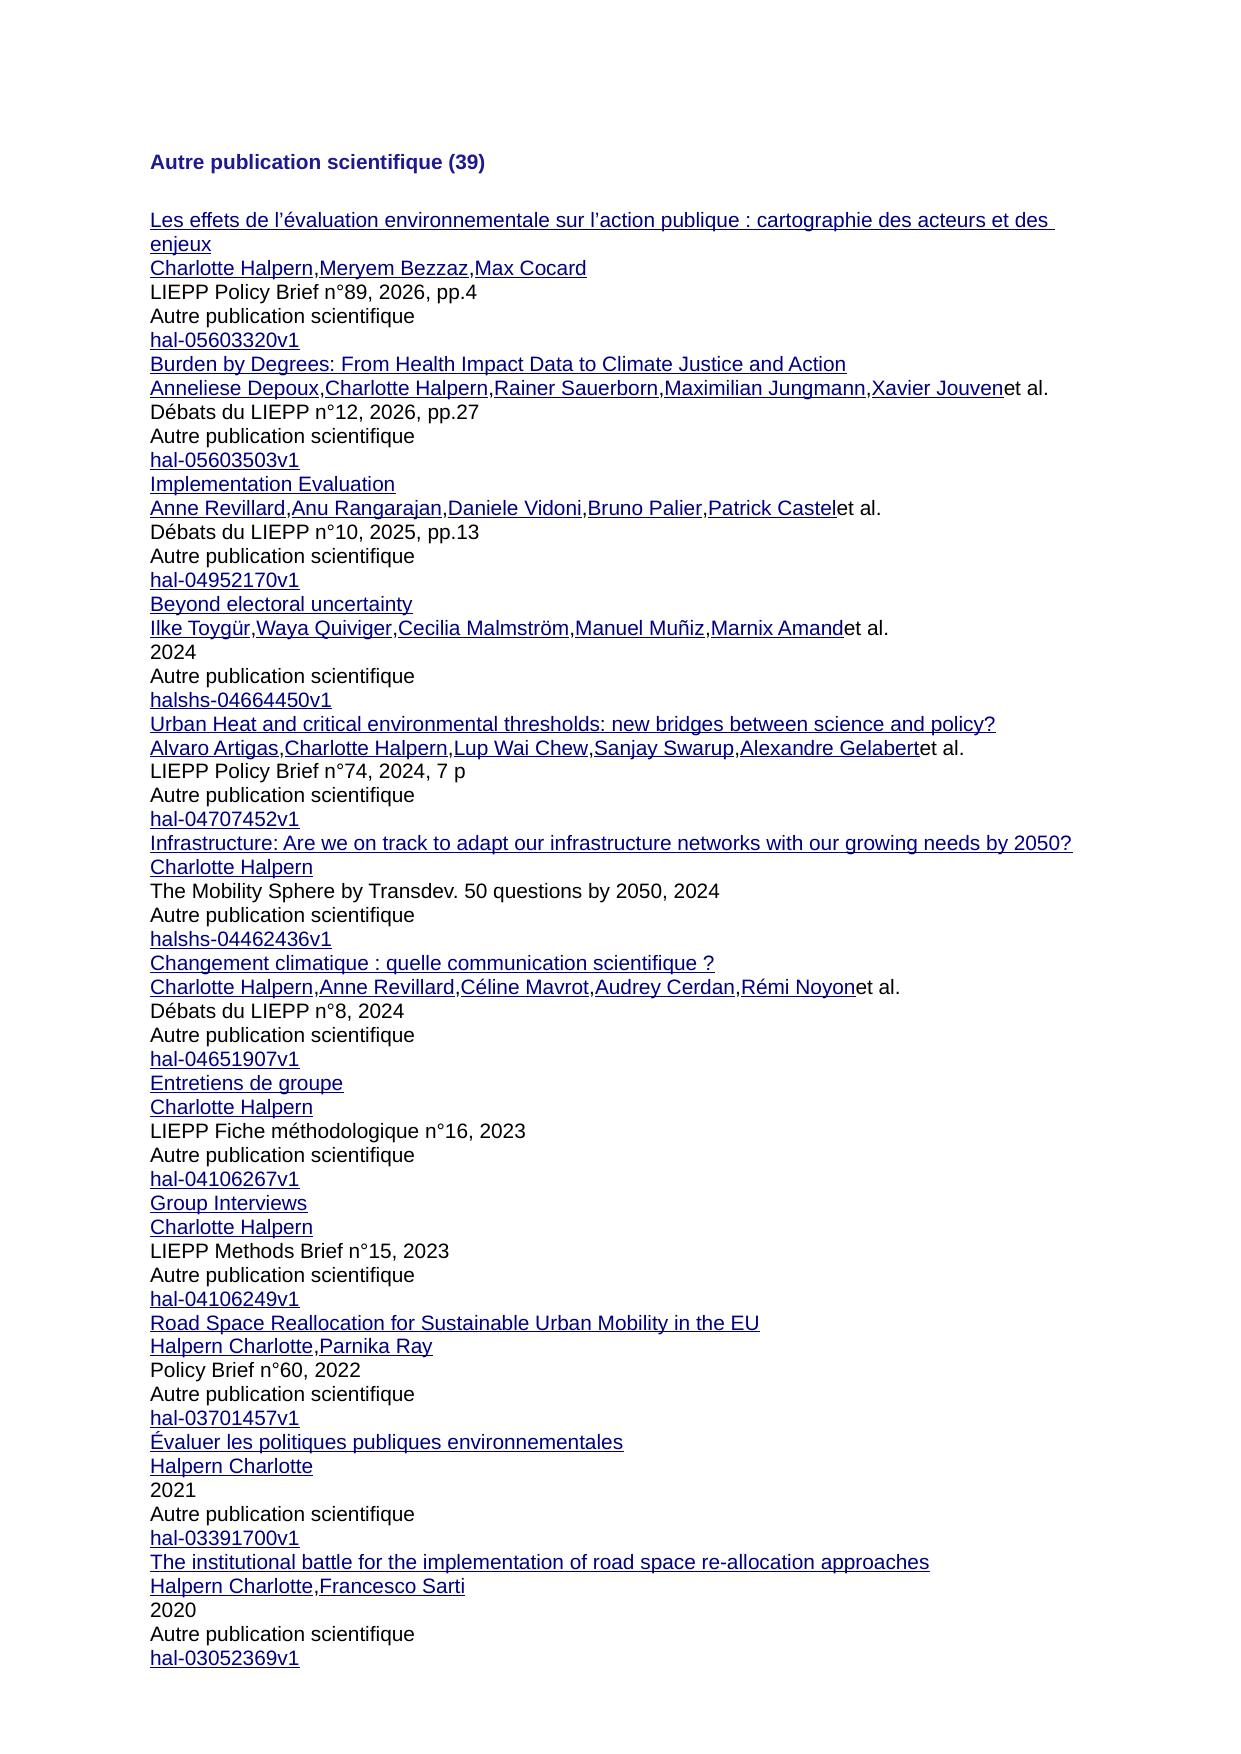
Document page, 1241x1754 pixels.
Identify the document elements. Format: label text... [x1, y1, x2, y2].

subtitle Autre publication scientifique (39) [150, 150, 1090, 174]
table_cell Burden by Degrees: From Health Impact Data to Climate Justice and Action Anneliese Depoux,Charlotte Halpern,Rainer Sauerborn,Maximilian Jungmann,Xavier Jouvenet al. Débats du LIEPP n°12, 2026, pp.27 Autre publication scientifique hal-05603503v1 [150, 352, 1090, 472]
table_cell Road Space Reallocation for Sustainable Urban Mobility in the EU Halpern Charlotte,Parnika Ray Policy Brief n°60, 2022 Autre publication scientifique hal-03701457v1 [150, 1310, 1090, 1430]
table_cell Beyond electoral uncertainty Ilke Toygür,Waya Quiviger,Cecilia Malmström,Manuel Muñiz,Marnix Amandet al. 2024 Autre publication scientifique halshs-04664450v1 [150, 592, 1090, 711]
table_cell Évaluer les politiques publiques environnementales Halpern Charlotte 2021 Autre publication scientifique hal-03391700v1 [150, 1430, 1090, 1550]
table_cell Entretiens de groupe Charlotte Halpern LIEPP Fiche méthodologique n°16, 2023 Autre publication scientifique hal-04106267v1 [150, 1071, 1090, 1191]
table_cell Infrastructure: Are we on track to adapt our infrastructure networks with our growing needs by 2050? Charlotte Halpern The Mobility Sphere by Transdev. 50 questions by 2050, 2024 Autre publication scientifique halshs-04462436v1 [150, 831, 1090, 951]
table_cell Group Interviews Charlotte Halpern LIEPP Methods Brief n°15, 2023 Autre publication scientifique hal-04106249v1 [150, 1191, 1090, 1310]
table_cell Implementation Evaluation Anne Revillard,Anu Rangarajan,Daniele Vidoni,Bruno Palier,Patrick Castelet al. Débats du LIEPP n°10, 2025, pp.13 Autre publication scientifique hal-04952170v1 [150, 472, 1090, 592]
table_cell The institutional battle for the implementation of road space re-allocation approaches Halpern Charlotte,Francesco Sarti 2020 Autre publication scientifique hal-03052369v1 [150, 1550, 1090, 1670]
table_cell Urban Heat and critical environmental thresholds: new bridges between science and policy? Alvaro Artigas,Charlotte Halpern,Lup Wai Chew,Sanjay Swarup,Alexandre Gelabertet al. LIEPP Policy Brief n°74, 2024, 7 p Autre publication scientifique hal-04707452v1 [150, 711, 1090, 831]
table_header Les effets de l’évaluation environnementale sur l’action publique : cartographie des acteurs et des enjeux Charlotte Halpern,Meryem Bezzaz,Max Cocard LIEPP Policy Brief n°89, 2026, pp.4 Autre publication scientifique hal-05603320v1 [150, 208, 1090, 352]
table_cell Changement climatique : quelle communication scientifique ? Charlotte Halpern,Anne Revillard,Céline Mavrot,Audrey Cerdan,Rémi Noyonet al. Débats du LIEPP n°8, 2024 Autre publication scientifique hal-04651907v1 [150, 951, 1090, 1071]
